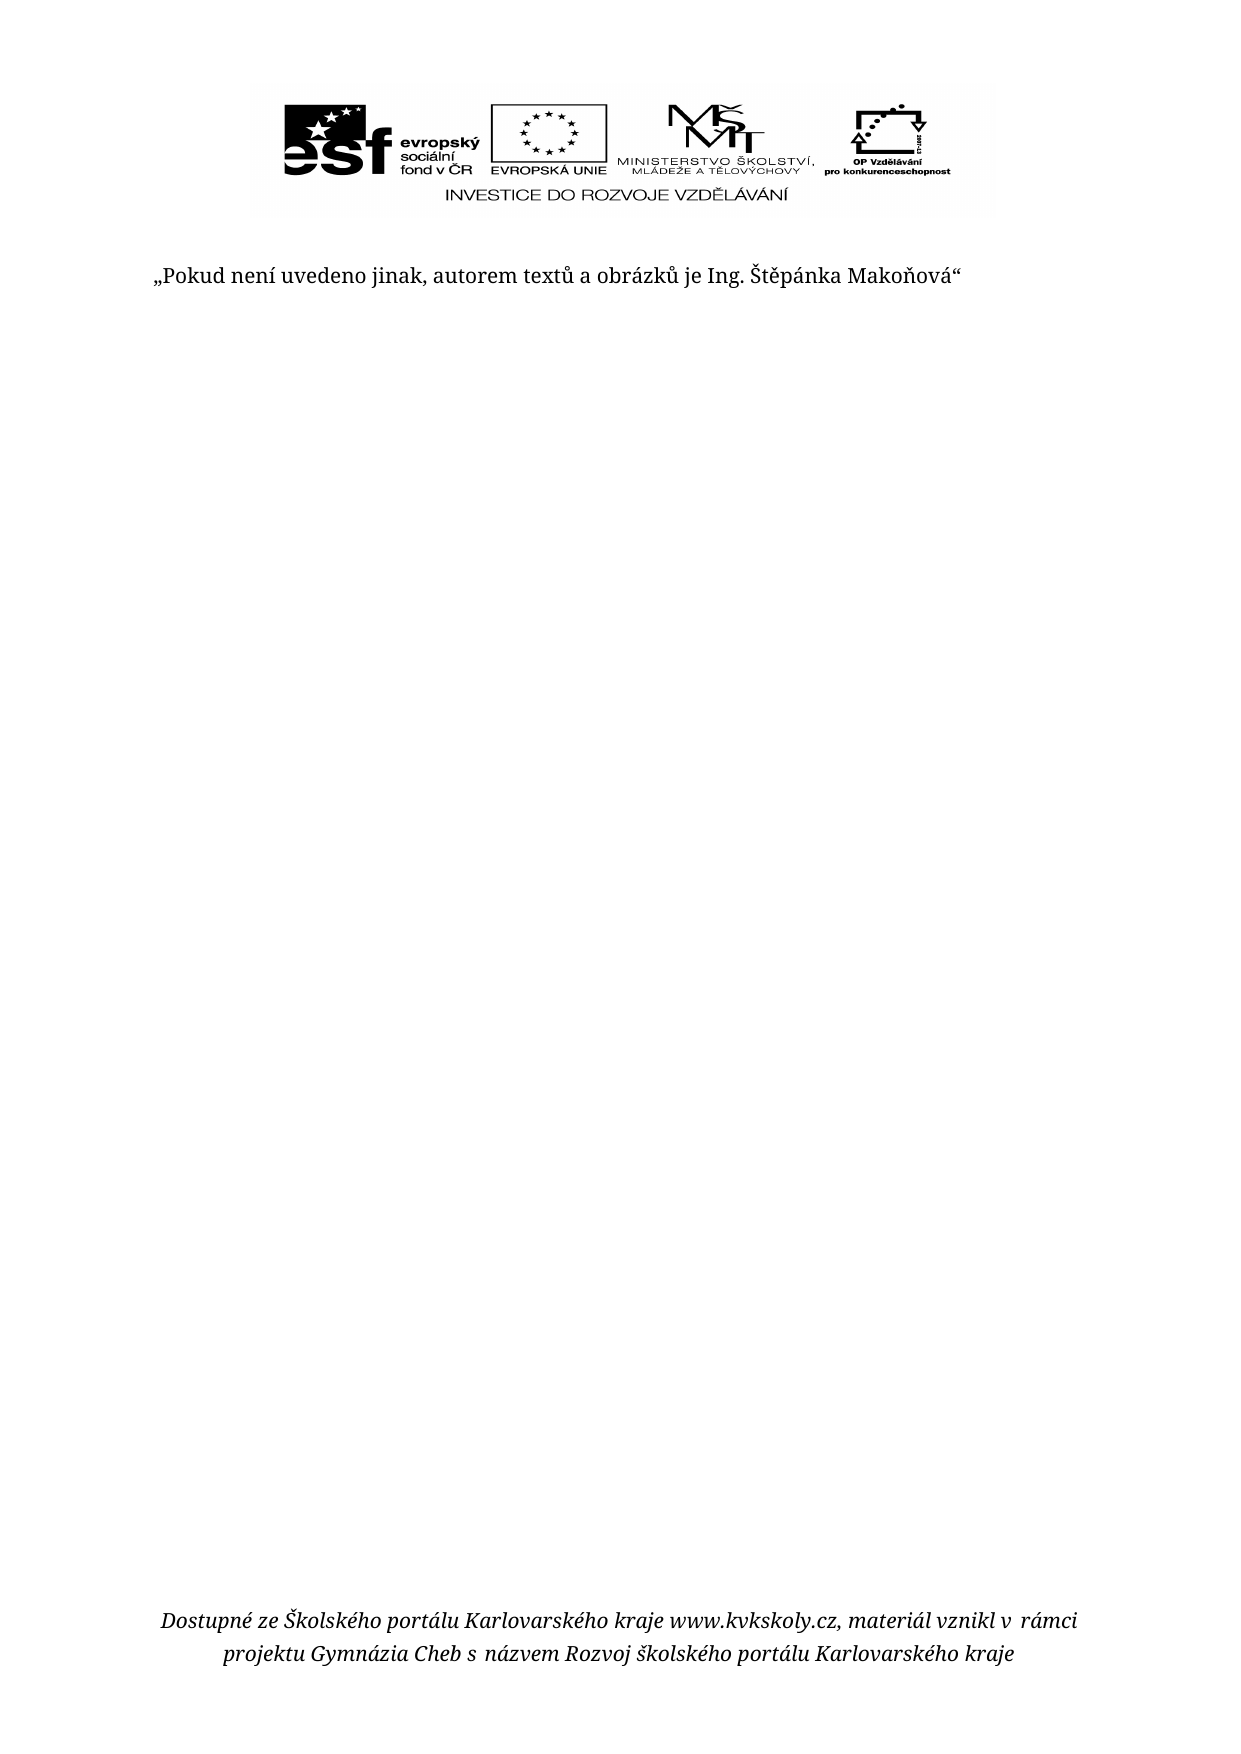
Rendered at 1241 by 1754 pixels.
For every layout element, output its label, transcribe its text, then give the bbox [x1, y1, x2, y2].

picture [249, 83, 996, 218]
text „Pokud není uvedeno jinak, autorem textů a obrázků je Ing. Štěpánka Makoňová“ [148, 261, 1093, 290]
